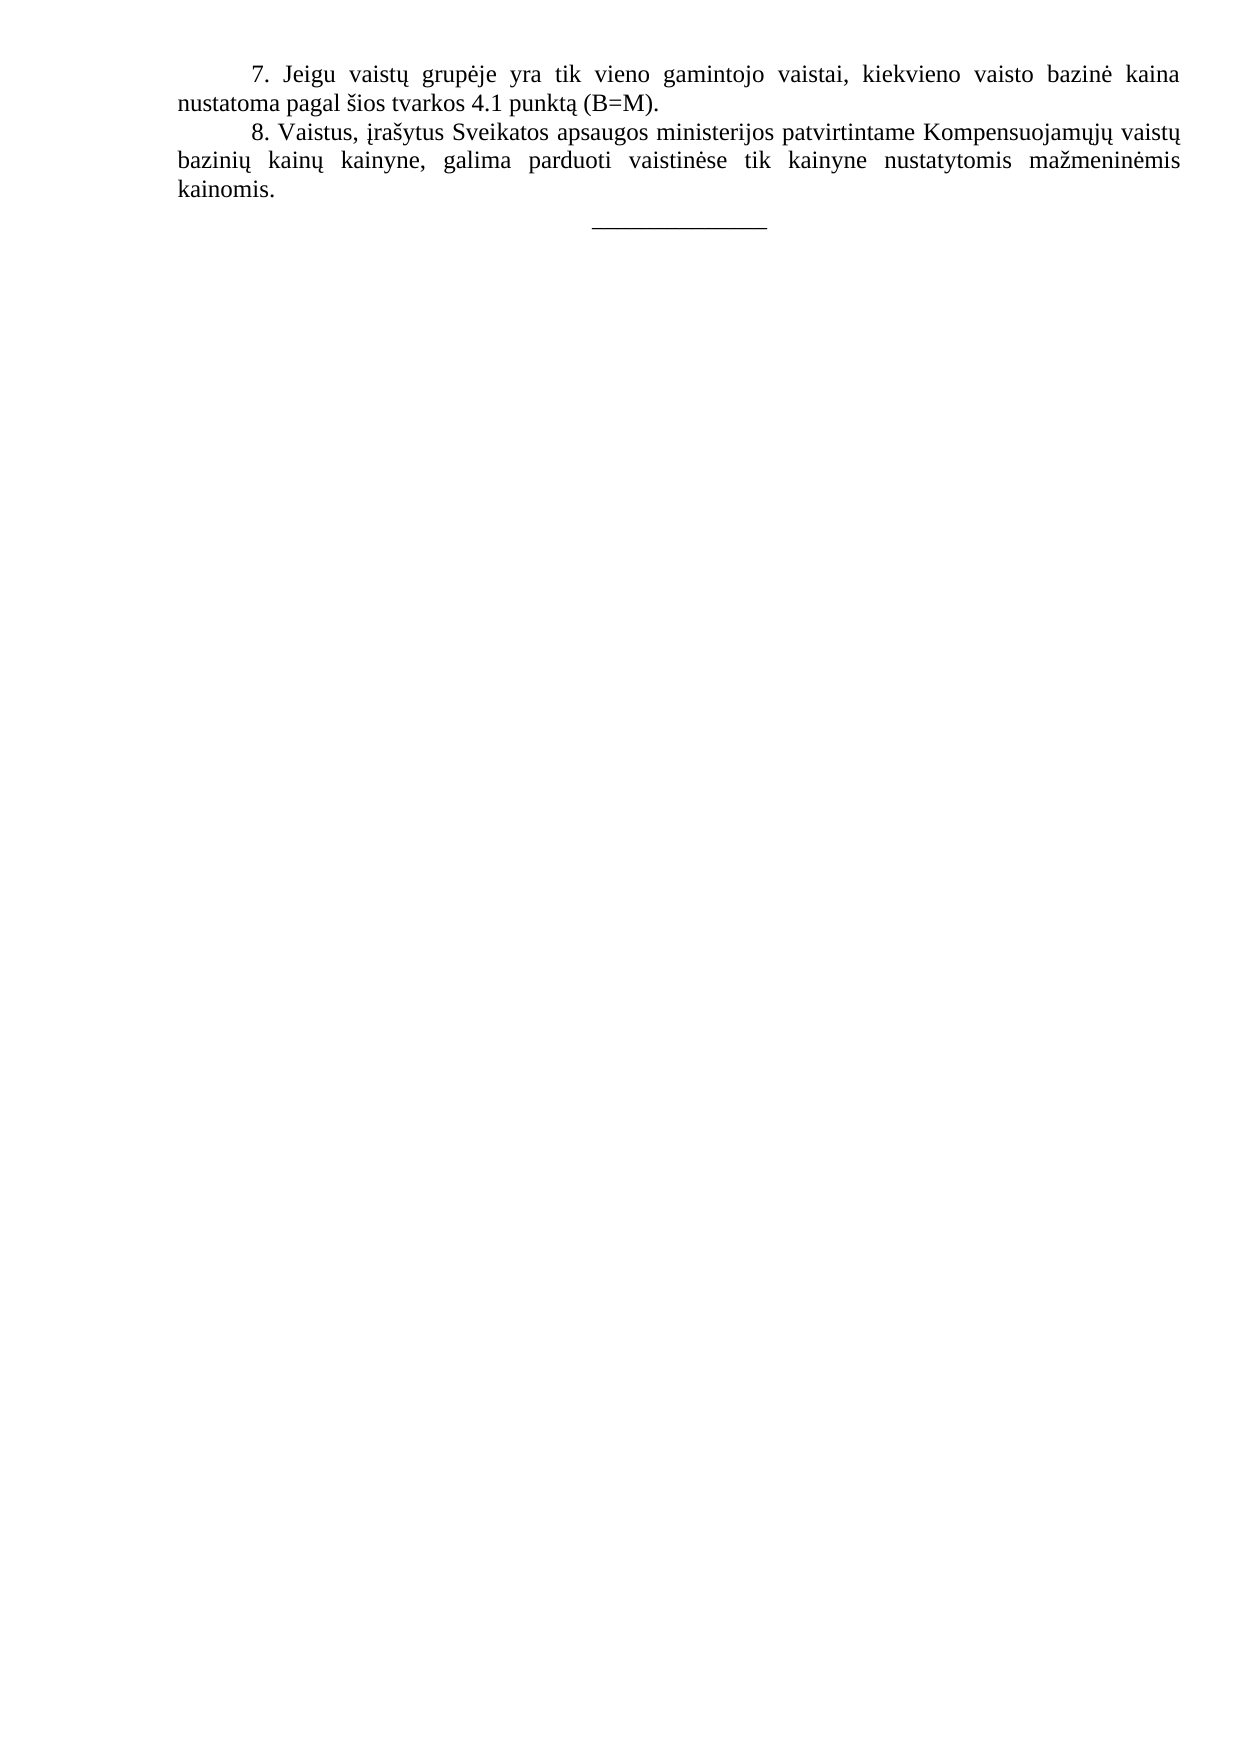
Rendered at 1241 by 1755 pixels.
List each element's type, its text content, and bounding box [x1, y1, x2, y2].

text 8. Vaistus, įrašytus Sveikatos apsaugos ministerijos patvirtintame Kompensuojamųjų vaistų bazinių kainų kainyne, galima parduoti vaistinėse tik kainyne nustatytomis mažmeninėmis kainomis. [177, 117, 1181, 203]
text 7. Jeigu vaistų grupėje yra tik vieno gamintojo vaistai, kiekvieno vaisto bazinė kaina nustatoma pagal šios tvarkos 4.1 punktą (B=M). [177, 59, 1181, 117]
text ______________ [177, 203, 1181, 232]
